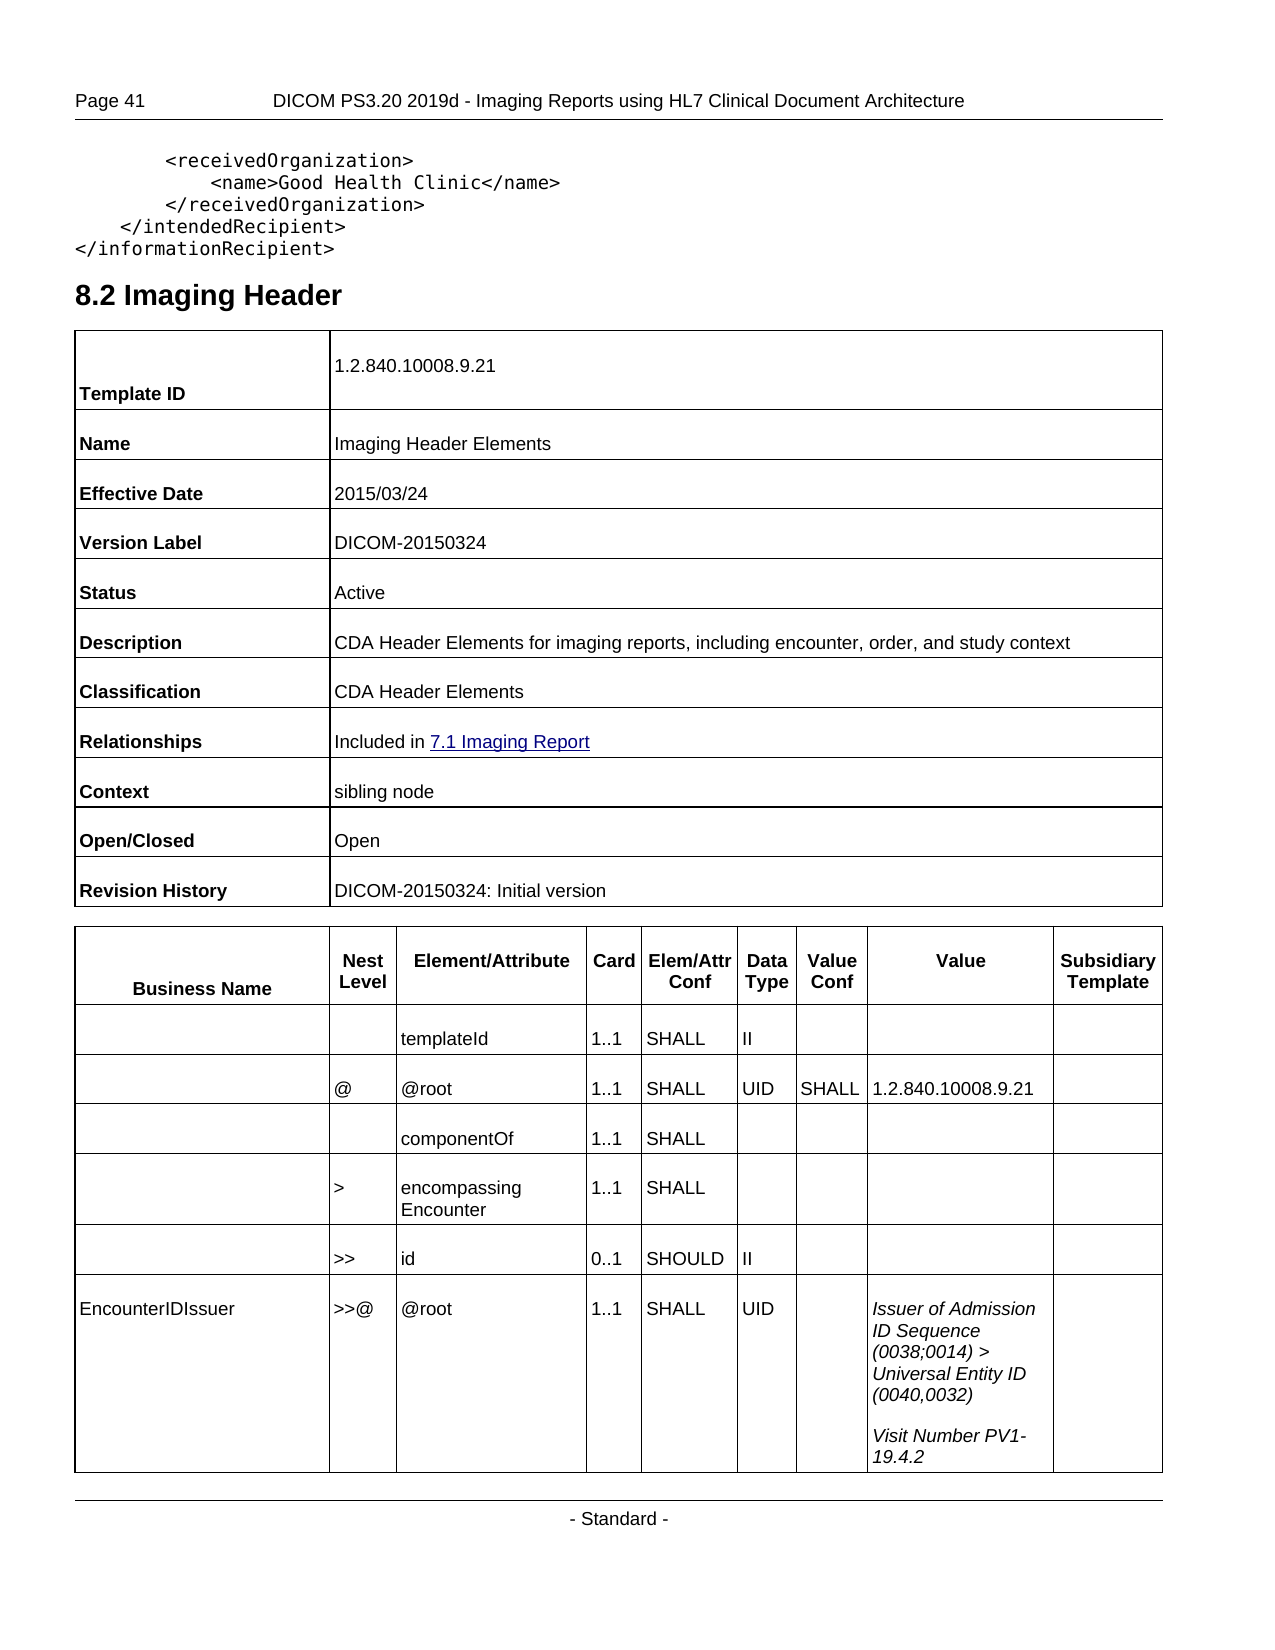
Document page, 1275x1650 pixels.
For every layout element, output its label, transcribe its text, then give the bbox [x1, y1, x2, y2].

table_header Nest Level [330, 927, 396, 1004]
table_cell SHALL [642, 1005, 737, 1054]
table_cell DICOM-20150324 [331, 509, 1162, 558]
table_cell [738, 1154, 796, 1224]
table_cell Classification [76, 658, 329, 707]
table_cell CDA Header Elements for imaging reports, including encounter, order, and study context [331, 609, 1162, 657]
table_cell UID [738, 1275, 796, 1472]
table_cell SHALL [642, 1275, 737, 1472]
table_cell SHOULD [642, 1225, 737, 1274]
table_cell Imaging Header Elements [331, 410, 1162, 458]
table_cell 2015/03/24 [331, 460, 1162, 508]
table_cell Status [76, 559, 329, 608]
table_cell Name [76, 410, 329, 458]
table_cell encompassing​Encounter [397, 1154, 586, 1224]
table_header Subsidiary Template [1054, 927, 1162, 1004]
table_cell [76, 1104, 329, 1153]
table_cell [1054, 1275, 1162, 1472]
table_cell [868, 1225, 1053, 1274]
table_cell sibling node [331, 758, 1162, 806]
table_cell [868, 1005, 1053, 1054]
table_header Business Name [76, 927, 329, 1004]
table_cell SHALL [642, 1154, 737, 1224]
table_cell [868, 1104, 1053, 1153]
table_header Elem/Attr Conf [642, 927, 737, 1004]
table_cell [1054, 1104, 1162, 1153]
table_header Data Type [738, 927, 796, 1004]
table_cell template​Id [397, 1005, 586, 1054]
text 8.2 Imaging Header [75, 278, 1162, 312]
table_cell [738, 1104, 796, 1153]
table_cell Description [76, 609, 329, 657]
table_cell > [330, 1154, 396, 1224]
table_cell 1..1 [587, 1005, 641, 1054]
table_cell [330, 1005, 396, 1054]
text <receivedOrganization> <name>Good Health Clinic</name> </receivedOrganization> </intendedRecipient> </informationRecipient> [75, 150, 1162, 259]
table_cell [76, 1154, 329, 1224]
table_cell @root [397, 1055, 586, 1103]
table_cell SHALL [642, 1055, 737, 1103]
table_cell [76, 1005, 329, 1054]
table_cell Open/Closed [76, 808, 329, 856]
table_cell [76, 1055, 329, 1103]
table_cell [1054, 1055, 1162, 1103]
table_cell >> [330, 1225, 396, 1274]
table_cell II [738, 1225, 796, 1274]
table_cell [797, 1154, 867, 1224]
table_cell Issuer of Admission ID Sequence (0038;0014) > Universal Entity ID (0040,0032) Visit Number PV1-19.4.2 [868, 1275, 1053, 1472]
table_cell [797, 1005, 867, 1054]
table_cell [797, 1275, 867, 1472]
table_cell @ [330, 1055, 396, 1103]
table_cell Active [331, 559, 1162, 608]
table_cell Effective Date [76, 460, 329, 508]
table_cell [797, 1104, 867, 1153]
table_cell 1..1 [587, 1055, 641, 1103]
table_header Template ID [76, 331, 329, 409]
table_header Value Conf [797, 927, 867, 1004]
table_header 1.2.840.10008.9.21 [331, 331, 1162, 409]
table_cell >>@ [330, 1275, 396, 1472]
table_cell Context [76, 758, 329, 806]
table_cell component​Of [397, 1104, 586, 1153]
table_cell [868, 1154, 1053, 1224]
table_cell id [397, 1225, 586, 1274]
table_cell Encounter​IDIssuer [76, 1275, 329, 1472]
table_cell @root [397, 1275, 586, 1472]
table_cell SHALL [642, 1104, 737, 1153]
table_cell DICOM-20150324: Initial version [331, 857, 1162, 906]
table_cell [797, 1225, 867, 1274]
table_cell 1..1 [587, 1154, 641, 1224]
table_cell Version Label [76, 509, 329, 558]
table_cell [330, 1104, 396, 1153]
table_header Card [587, 927, 641, 1004]
table_cell [1054, 1225, 1162, 1274]
table_cell [1054, 1005, 1162, 1054]
table_cell Revision History [76, 857, 329, 906]
table_cell [1054, 1154, 1162, 1224]
table_cell UID [738, 1055, 796, 1103]
table_cell CDA Header Elements [331, 658, 1162, 707]
table_cell 0..1 [587, 1225, 641, 1274]
table_cell Relationships [76, 708, 329, 757]
table_cell 1.2.840.10008.9.21 [868, 1055, 1053, 1103]
table_cell Included in 7.1 Imaging Report [331, 708, 1162, 757]
table_cell 1..1 [587, 1104, 641, 1153]
table_cell [76, 1225, 329, 1274]
table_cell II [738, 1005, 796, 1054]
table_cell SHALL [797, 1055, 867, 1103]
table_cell 1..1 [587, 1275, 641, 1472]
table_header Value [868, 927, 1053, 1004]
table_cell Open [331, 808, 1162, 856]
table_header Element/​Attribute [397, 927, 586, 1004]
